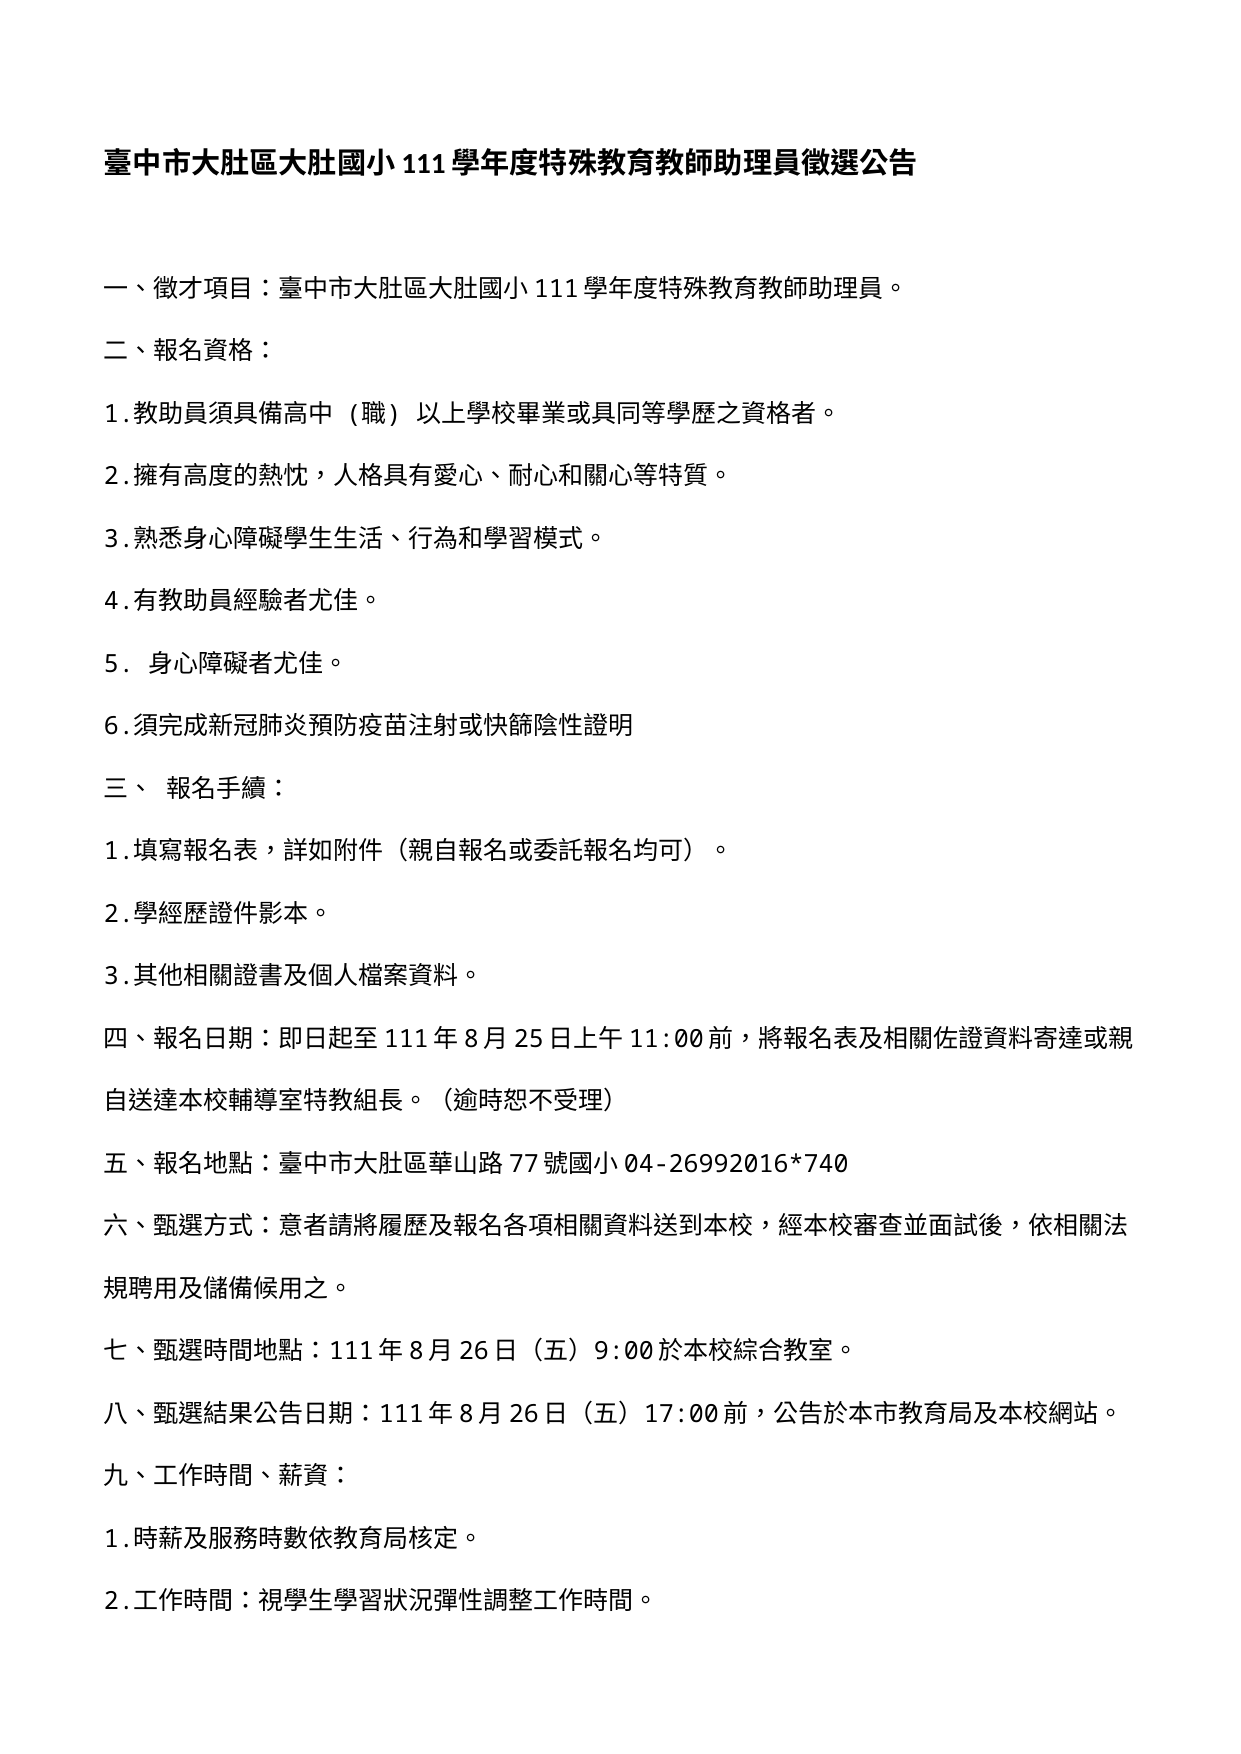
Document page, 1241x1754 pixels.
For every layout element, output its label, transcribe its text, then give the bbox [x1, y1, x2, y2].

text 臺中市大肚區大肚國小111學年度特殊教育教師助理員徵選公告 [103, 119, 1152, 182]
text 一、徵才項目：臺中市大肚區大肚國小111學年度特殊教育教師助理員。 二、報名資格： 1.教助員須具備高中 (職) 以上學校畢業或具同等學歷之資格者。 2.擁有高度的熱忱，人格具有愛心、耐心和關心等特質。 3.熟悉身心障礙學生生活、行為和學習模式。 4.有教助員經驗者尤佳。 5. 身心障礙者尤佳。 6.須完成新冠肺炎預防疫苗注射或快篩陰性證明 三、 報名手續： 1.填寫報名表，詳如附件（親自報名或委託報名均可）。 2.學經歷證件影本。 3.其他相關證書及個人檔案資料。 四、報名日期：即日起至111年8月25日上午11:00前，將報名表及相關佐證資料寄達或親自送達本校輔導室特教組長。（逾時恕不受理） 五、報名地點：臺中市大肚區華山路77號國小04-26992016*740 六、甄選方式：意者請將履歷及報名各項相關資料送到本校，經本校審查並面試後，依相關法規聘用及儲備候用之。 七、甄選時間地點：111年8月26日（五）9:00於本校綜合教室。 八、甄選結果公告日期：111年8月26日（五）17:00前，公告於本市教育局及本校網站。 九、工作時間、薪資： 1.時薪及服務時數依教育局核定。 2.工作時間：視學生學習狀況彈性調整工作時間。 [103, 244, 1152, 1619]
